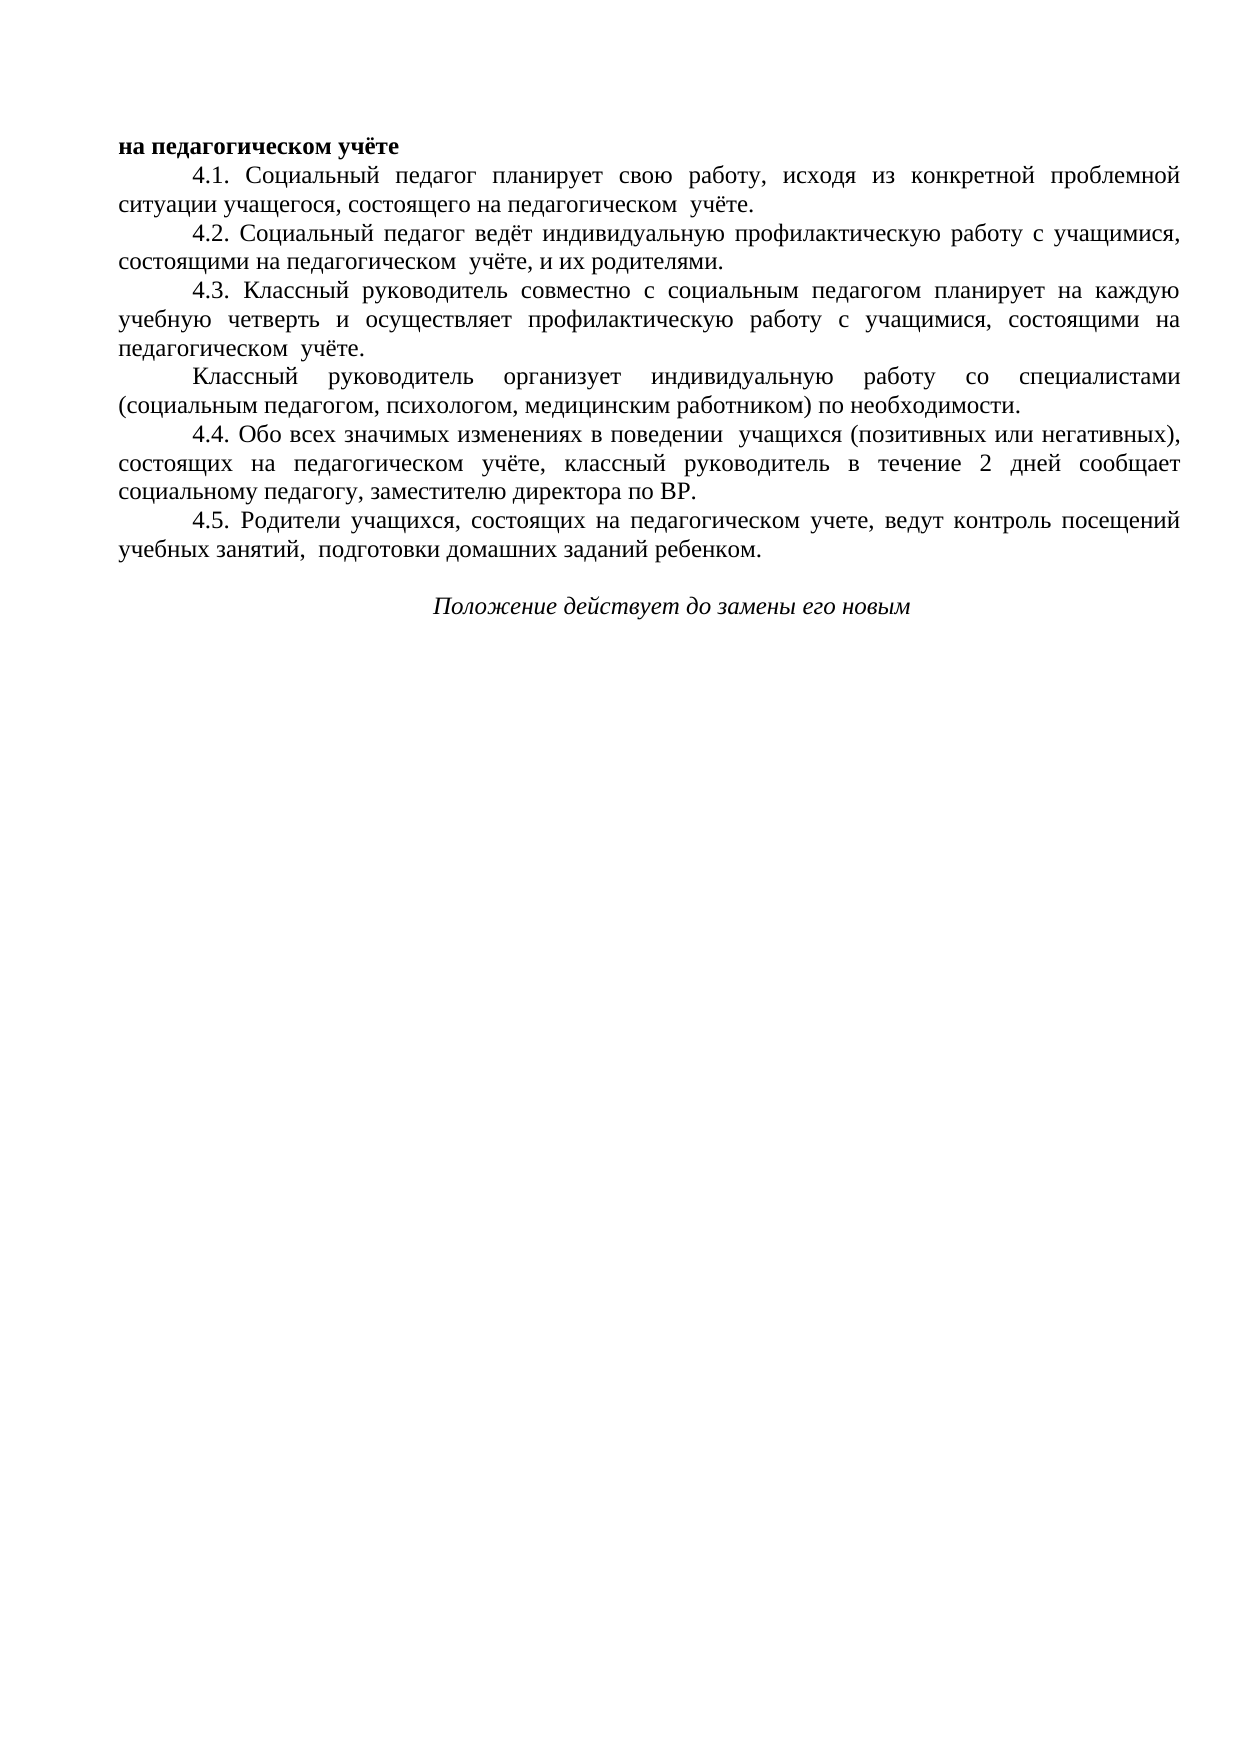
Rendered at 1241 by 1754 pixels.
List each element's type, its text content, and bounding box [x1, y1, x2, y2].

text 4.1. Социальный педагог планирует свою работу, исходя из конкретной проблемной ситуации учащегося, состоящего на педагогическом учёте. [118, 160, 1181, 218]
text 4.4. Обо всех значимых изменениях в поведении учащихся (позитивных или негативных), состоящих на педагогическом учёте, классный руководитель в течение 2 дней сообщает социальному педагогу, заместителю директора по ВР. [118, 419, 1181, 505]
text 4.2. Социальный педагог ведёт индивидуальную профилактическую работу с учащимися, состоящими на педагогическом учёте, и их родителями. [118, 218, 1181, 275]
text 4.5. Родители учащихся, состоящих на педагогическом учете, ведут контроль посещений учебных занятий, подготовки домашних заданий ребенком. [118, 505, 1181, 563]
text Положение действует до замены его новым [118, 591, 1152, 620]
text Классный руководитель организует индивидуальную работу со специалистами (социальным педагогом, психологом, медицинским работником) по необходимости. [118, 361, 1181, 419]
text на педагогическом учёте [118, 131, 1181, 160]
text 4.3. Классный руководитель совместно с социальным педагогом планирует на каждую учебную четверть и осуществляет профилактическую работу с учащимися, состоящими на педагогическом учёте. [118, 275, 1181, 361]
